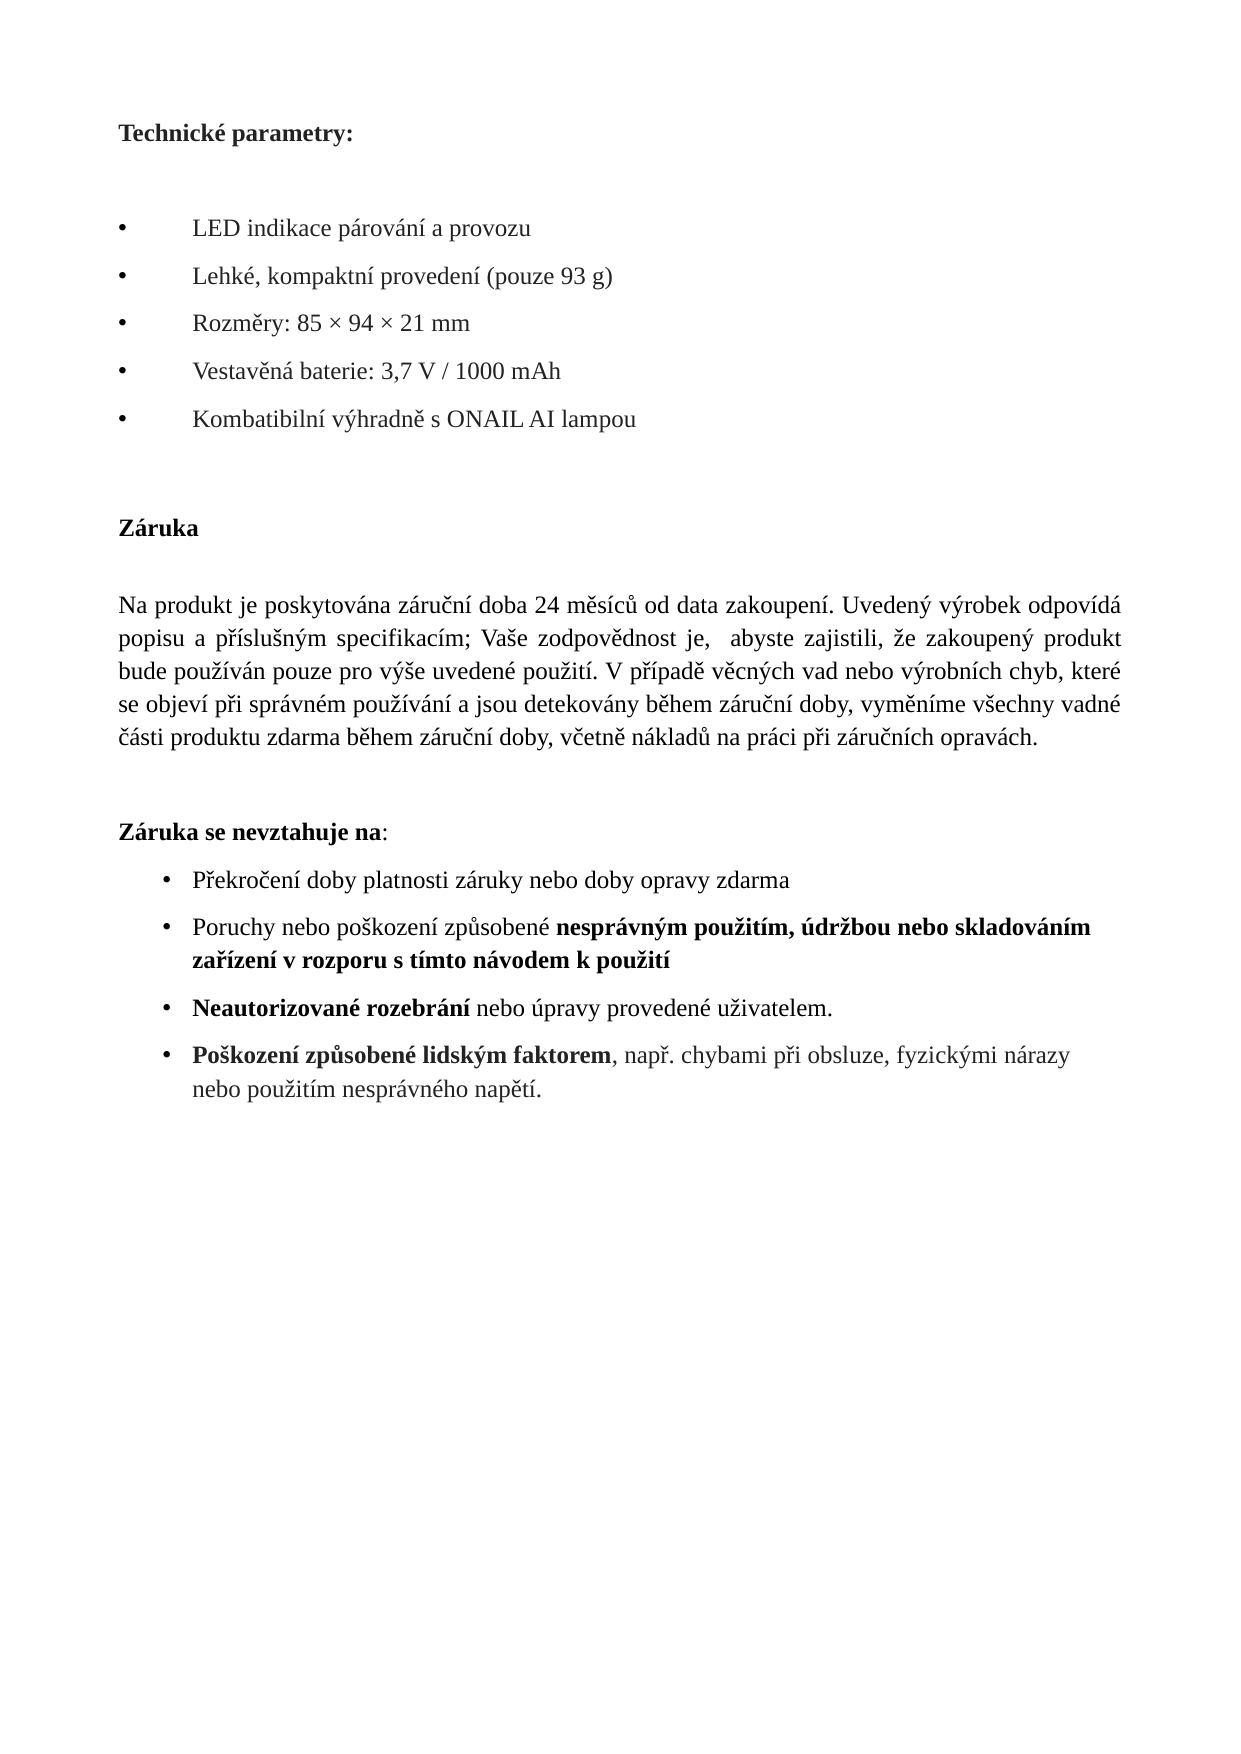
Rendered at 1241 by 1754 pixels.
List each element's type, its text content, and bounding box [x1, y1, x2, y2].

list Vestavěná baterie: 3,7 V / 1000 mAh [118, 356, 1122, 385]
list Rozměry: 85 × 94 × 21 mm [118, 308, 1122, 337]
subtitle Záruka [118, 513, 1122, 542]
text Záruka se nevztahuje na: [118, 817, 1122, 846]
list Kombatibilní výhradně s ONAIL AI lampou [118, 404, 1122, 432]
list Poškození způsobené lidským faktorem, např. chybami při obsluze, fyzickými nárazy nebo použitím nesprávného napětí. [162, 1041, 1122, 1102]
list LED indikace párování a provozu [118, 213, 1122, 242]
text Technické parametry: [118, 118, 1122, 147]
list Překročení doby platnosti záruky nebo doby opravy zdarma [162, 865, 1122, 893]
text Na produkt je poskytována záruční doba 24 měsíců od data zakoupení. Uvedený výrobek odpovídá popisu a příslušným specifikacím; Vaše zodpovědnost je, abyste zajistili, že zakoupený produkt bude používán pouze pro výše uvedené použití. V případě věcných vad nebo výrobních chyb, které se objeví při správném používání a jsou detekovány během záruční doby, vyměníme všechny vadné části produktu zdarma během záruční doby, včetně nákladů na práci při záručních opravách. [118, 590, 1122, 751]
list Lehké, kompaktní provedení (pouze 93 g) [118, 261, 1122, 290]
list Poruchy nebo poškození způsobené nesprávným použitím, údržbou nebo skladováním zařízení v rozporu s tímto návodem k použití [162, 912, 1122, 974]
list Neautorizované rozebrání nebo úpravy provedené uživatelem. [162, 993, 1122, 1022]
